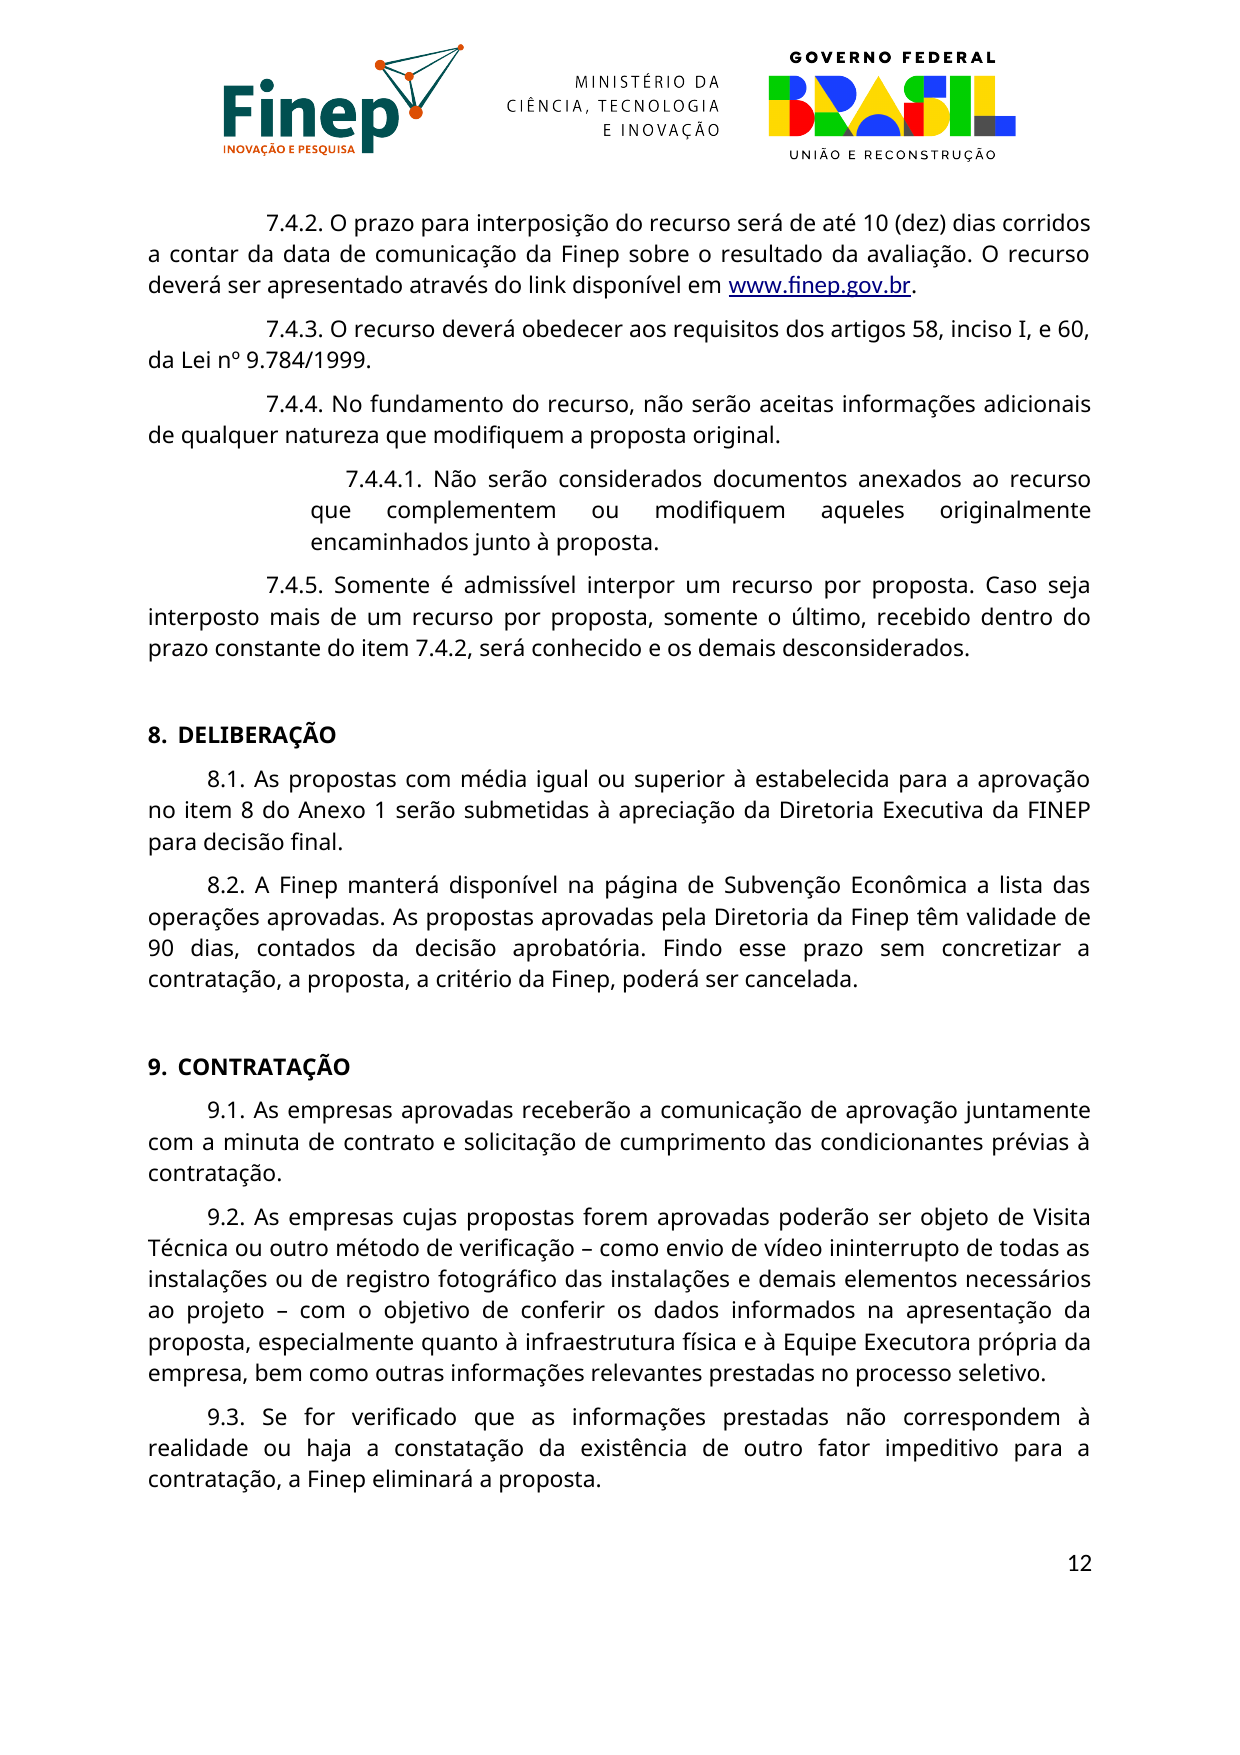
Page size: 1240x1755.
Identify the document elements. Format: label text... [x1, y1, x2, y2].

text 7.4.4. No fundamento do recurso, não serão aceitas informações adicionais de qualquer natureza que modifiquem a proposta original. [148, 388, 1092, 451]
text 9.1. As empresas aprovadas receberão a comunicação de aprovação juntamente com a minuta de contrato e solicitação de cumprimento das condicionantes prévias à contratação. [148, 1094, 1092, 1188]
text 7.4.5. Somente é admissível interpor um recurso por proposta. Caso seja interposto mais de um recurso por proposta, somente o último, recebido dentro do prazo constante do item 7.4.2, será conhecido e os demais desconsiderados. [148, 569, 1092, 663]
list 7.4.4.1. Não serão considerados documentos anexados ao recurso que complementem ou modifiquem aqueles originalmente encaminhados junto à proposta. [310, 463, 1092, 557]
text 7.4.2. O prazo para interposição do recurso será de até 10 (dez) dias corridos a contar da data de comunicação da Finep sobre o resultado da avaliação. O recurso deverá ser apresentado através do link disponível em www.finep.gov.br. [148, 207, 1092, 301]
text 7.4.3. O recurso deverá obedecer aos requisitos dos artigos 58, inciso I, e 60, da Lei nº 9.784/1999. [148, 313, 1092, 376]
list DELIBERAÇÃO [148, 719, 1092, 751]
text 9.2. As empresas cujas propostas forem aprovadas poderão ser objeto de Visita Técnica ou outro método de verificação – como envio de vídeo ininterrupto de todas as instalações ou de registro fotográfico das instalações e demais elementos necessários ao projeto – com o objetivo de conferir os dados informados na apresentação da proposta, especialmente quanto à infraestrutura física e à Equipe Executora própria da empresa, bem como outras informações relevantes prestadas no processo seletivo. [148, 1201, 1092, 1388]
text 9.3. Se for verificado que as informações prestadas não correspondem à realidade ou haja a constatação da existência de outro fator impeditivo para a contratação, a Finep eliminará a proposta. [148, 1401, 1092, 1494]
text 8.2. A Finep manterá disponível na página de Subvenção Econômica a lista das operações aprovadas. As propostas aprovadas pela Diretoria da Finep têm validade de 90 dias, contados da decisão aprobatória. Findo esse prazo sem concretizar a contratação, a proposta, a critério da Finep, poderá ser cancelada. [148, 869, 1092, 994]
list CONTRATAÇÃO [148, 1051, 1092, 1082]
text 8.1. As propostas com média igual ou superior à estabelecida para a aprovação no item 8 do Anexo 1 serão submetidas à apreciação da Diretoria Executiva da FINEP para decisão final. [148, 763, 1092, 857]
